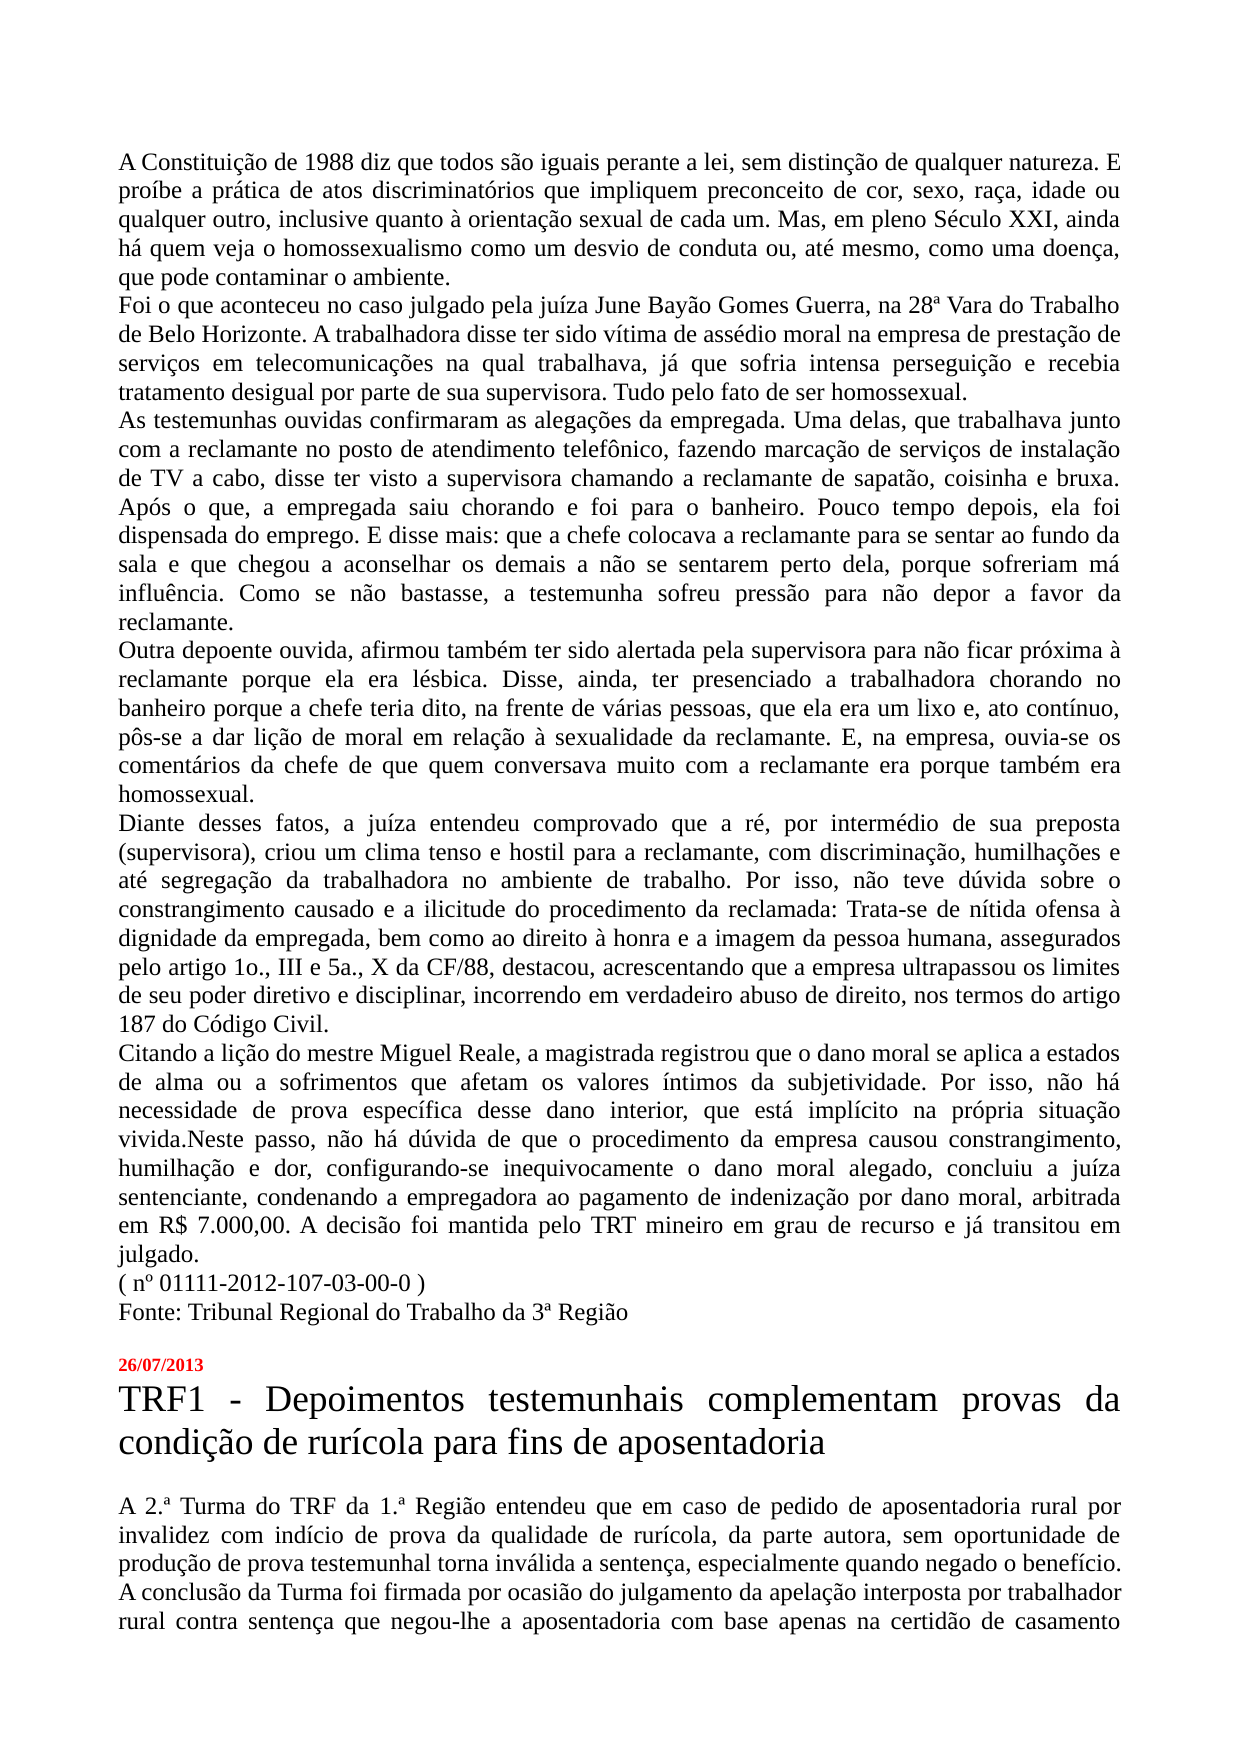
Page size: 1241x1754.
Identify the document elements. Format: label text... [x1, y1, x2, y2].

text Diante desses fatos, a juíza entendeu comprovado que a ré, por intermédio de sua preposta (supervisora), criou um clima tenso e hostil para a reclamante, com discriminação, humilhações e até segregação da trabalhadora no ambiente de trabalho. Por isso, não teve dúvida sobre o constrangimento causado e a ilicitude do procedimento da reclamada: Trata-se de nítida ofensa à dignidade da empregada, bem como ao direito à honra e a imagem da pessoa humana, assegurados pelo artigo 1o., III e 5a., X da CF/88, destacou, acrescentando que a empresa ultrapassou os limites de seu poder diretivo e disciplinar, incorrendo em verdadeiro abuso de direito, nos termos do artigo 187 do Código Civil. [118, 808, 1122, 1038]
text Foi o que aconteceu no caso julgado pela juíza June Bayão Gomes Guerra, na 28ª Vara do Trabalho de Belo Horizonte. A trabalhadora disse ter sido vítima de assédio moral na empresa de prestação de serviços em telecomunicações na qual trabalhava, já que sofria intensa perseguição e recebia tratamento desigual por parte de sua supervisora. Tudo pelo fato de ser homossexual. [118, 291, 1122, 406]
text Outra depoente ouvida, afirmou também ter sido alertada pela supervisora para não ficar próxima à reclamante porque ela era lésbica. Disse, ainda, ter presenciado a trabalhadora chorando no banheiro porque a chefe teria dito, na frente de várias pessoas, que ela era um lixo e, ato contínuo, pôs-se a dar lição de moral em relação à sexualidade da reclamante. E, na empresa, ouvia-se os comentários da chefe de que quem conversava muito com a reclamante era porque também era homossexual. [118, 636, 1122, 808]
text A conclusão da Turma foi firmada por ocasião do julgamento da apelação interposta por trabalhador rural contra sentença que negou-lhe a aposentadoria com base apenas na certidão de casamento [118, 1577, 1122, 1635]
text As testemunhas ouvidas confirmaram as alegações da empregada. Uma delas, que trabalhava junto com a reclamante no posto de atendimento telefônico, fazendo marcação de serviços de instalação de TV a cabo, disse ter visto a supervisora chamando a reclamante de sapatão, coisinha e bruxa. Após o que, a empregada saiu chorando e foi para o banheiro. Pouco tempo depois, ela foi dispensada do emprego. E disse mais: que a chefe colocava a reclamante para se sentar ao fundo da sala e que chegou a aconselhar os demais a não se sentarem perto dela, porque sofreriam má influência. Como se não bastasse, a testemunha sofreu pressão para não depor a favor da reclamante. [118, 406, 1122, 636]
text ( nº 01111-2012-107-03-00-0 ) [118, 1268, 1122, 1297]
text Citando a lição do mestre Miguel Reale, a magistrada registrou que o dano moral se aplica a estados de alma ou a sofrimentos que afetam os valores íntimos da subjetividade. Por isso, não há necessidade de prova específica desse dano interior, que está implícito na própria situação vivida.Neste passo, não há dúvida de que o procedimento da empresa causou constrangimento, humilhação e dor, configurando-se inequivocamente o dano moral alegado, concluiu a juíza sentenciante, condenando a empregadora ao pagamento de indenização por dano moral, arbitrada em R$ 7.000,00. A decisão foi mantida pelo TRT mineiro em grau de recurso e já transitou em julgado. [118, 1038, 1122, 1268]
text A 2.ª Turma do TRF da 1.ª Região entendeu que em caso de pedido de aposentadoria rural por invalidez com indício de prova da qualidade de rurícola, da parte autora, sem oportunidade de produção de prova testemunhal torna inválida a sentença, especialmente quando negado o benefício. [118, 1491, 1122, 1577]
text TRF1 - Depoimentos testemunhais complementam provas da condição de rurícola para fins de aposentadoria [118, 1376, 1122, 1462]
text Fonte: Tribunal Regional do Trabalho da 3ª Região [118, 1297, 1122, 1326]
text A Constituição de 1988 diz que todos são iguais perante a lei, sem distinção de qualquer natureza. E proíbe a prática de atos discriminatórios que impliquem preconceito de cor, sexo, raça, idade ou qualquer outro, inclusive quanto à orientação sexual de cada um. Mas, em pleno Século XXI, ainda há quem veja o homossexualismo como um desvio de conduta ou, até mesmo, como uma doença, que pode contaminar o ambiente. [118, 147, 1122, 291]
text 26/07/2013 [118, 1354, 1122, 1376]
